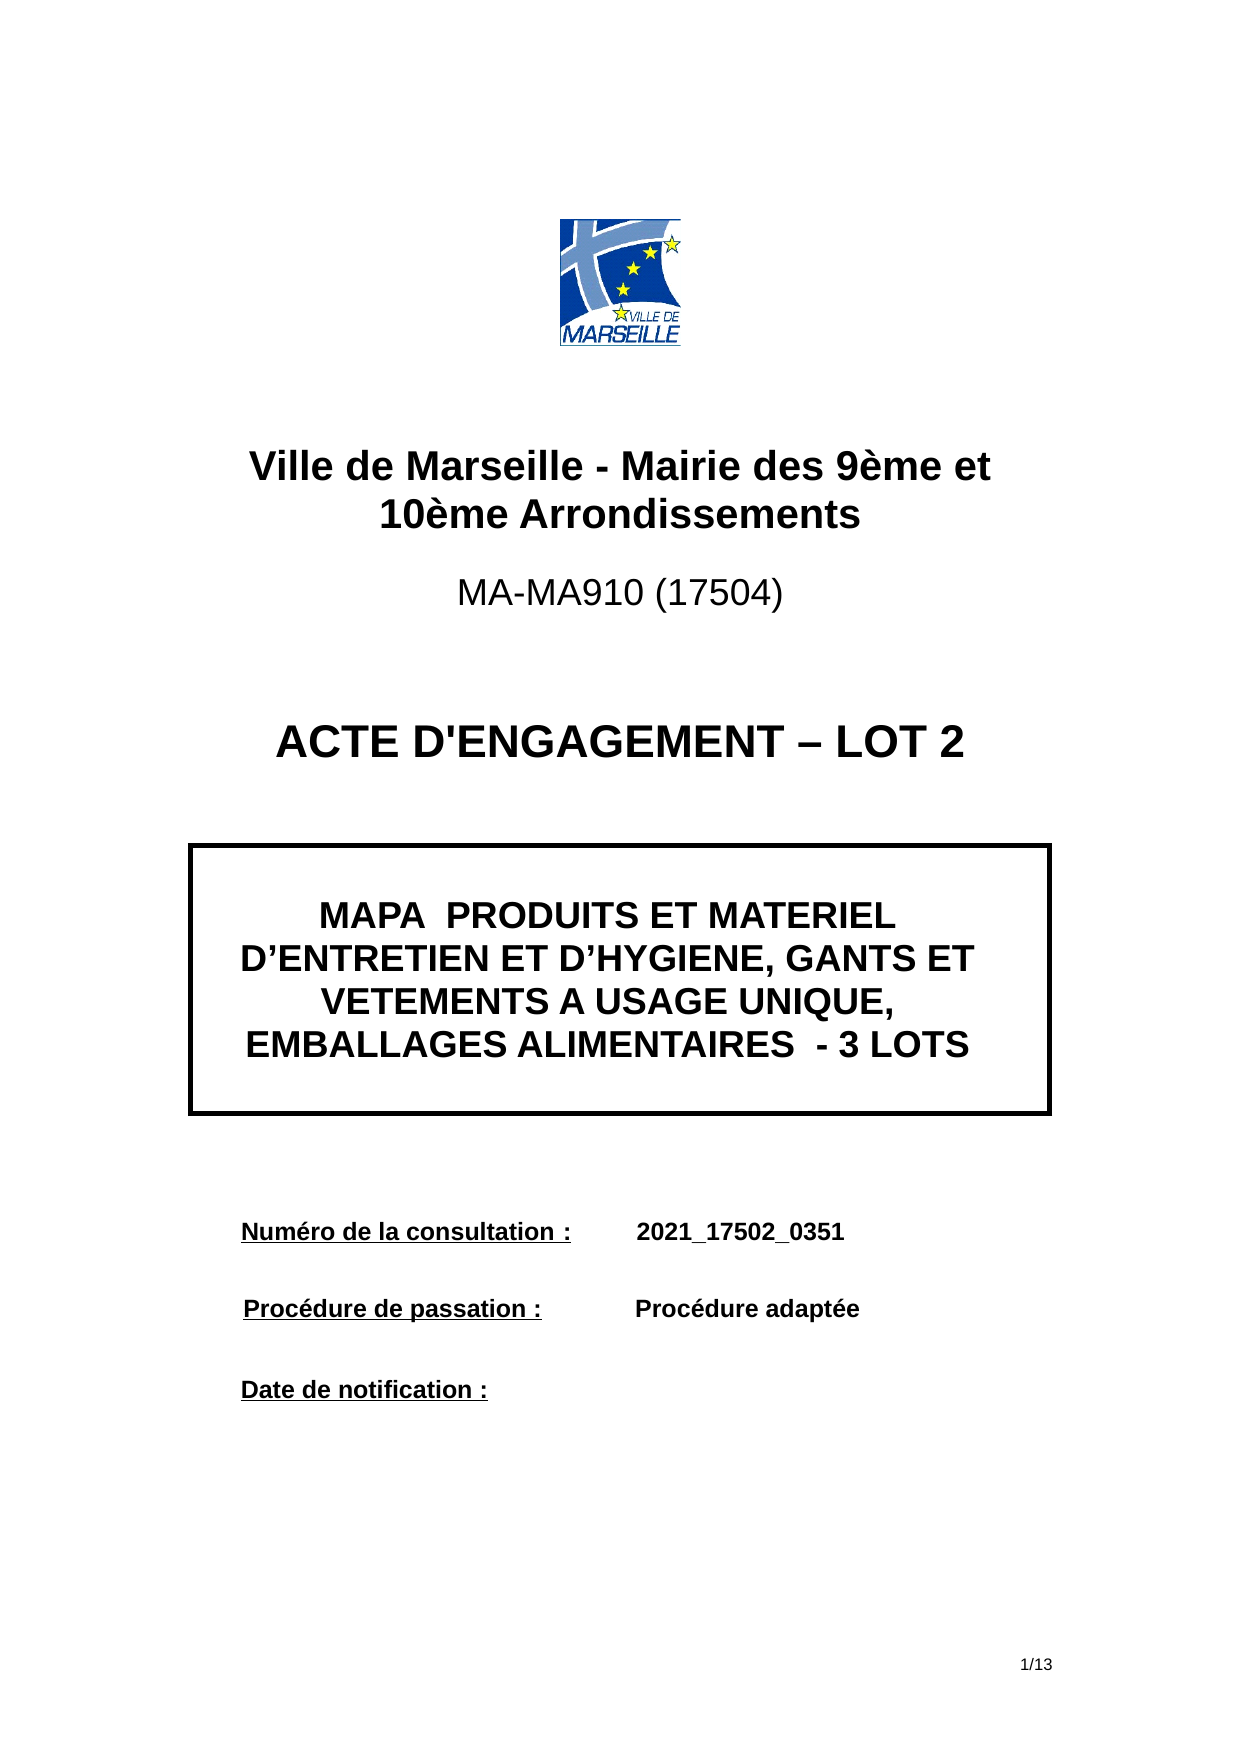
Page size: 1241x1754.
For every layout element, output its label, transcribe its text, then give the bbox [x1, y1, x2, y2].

text ACTE D'ENGAGEMENT – LOT 2 [188, 714, 1052, 767]
text Ville de Marseille - Mairie des 9ème et 10ème Arrondissements [188, 441, 1052, 537]
text Date de notification : [241, 1375, 1052, 1404]
text Procédure de passation : Procédure adaptée [243, 1294, 1052, 1322]
text Numéro de la consultation : 2021_17502_0351 [241, 1217, 1052, 1246]
text MA-MA910 (17504) [188, 571, 1052, 614]
text MAPA PRODUITS ET MATERIEL D’ENTRETIEN ET D’HYGIENE, GANTS ET VETEMENTS A USAGE UNIQUE, EMBALLAGES ALIMENTAIRES - 3 LOTS [193, 886, 1047, 1066]
